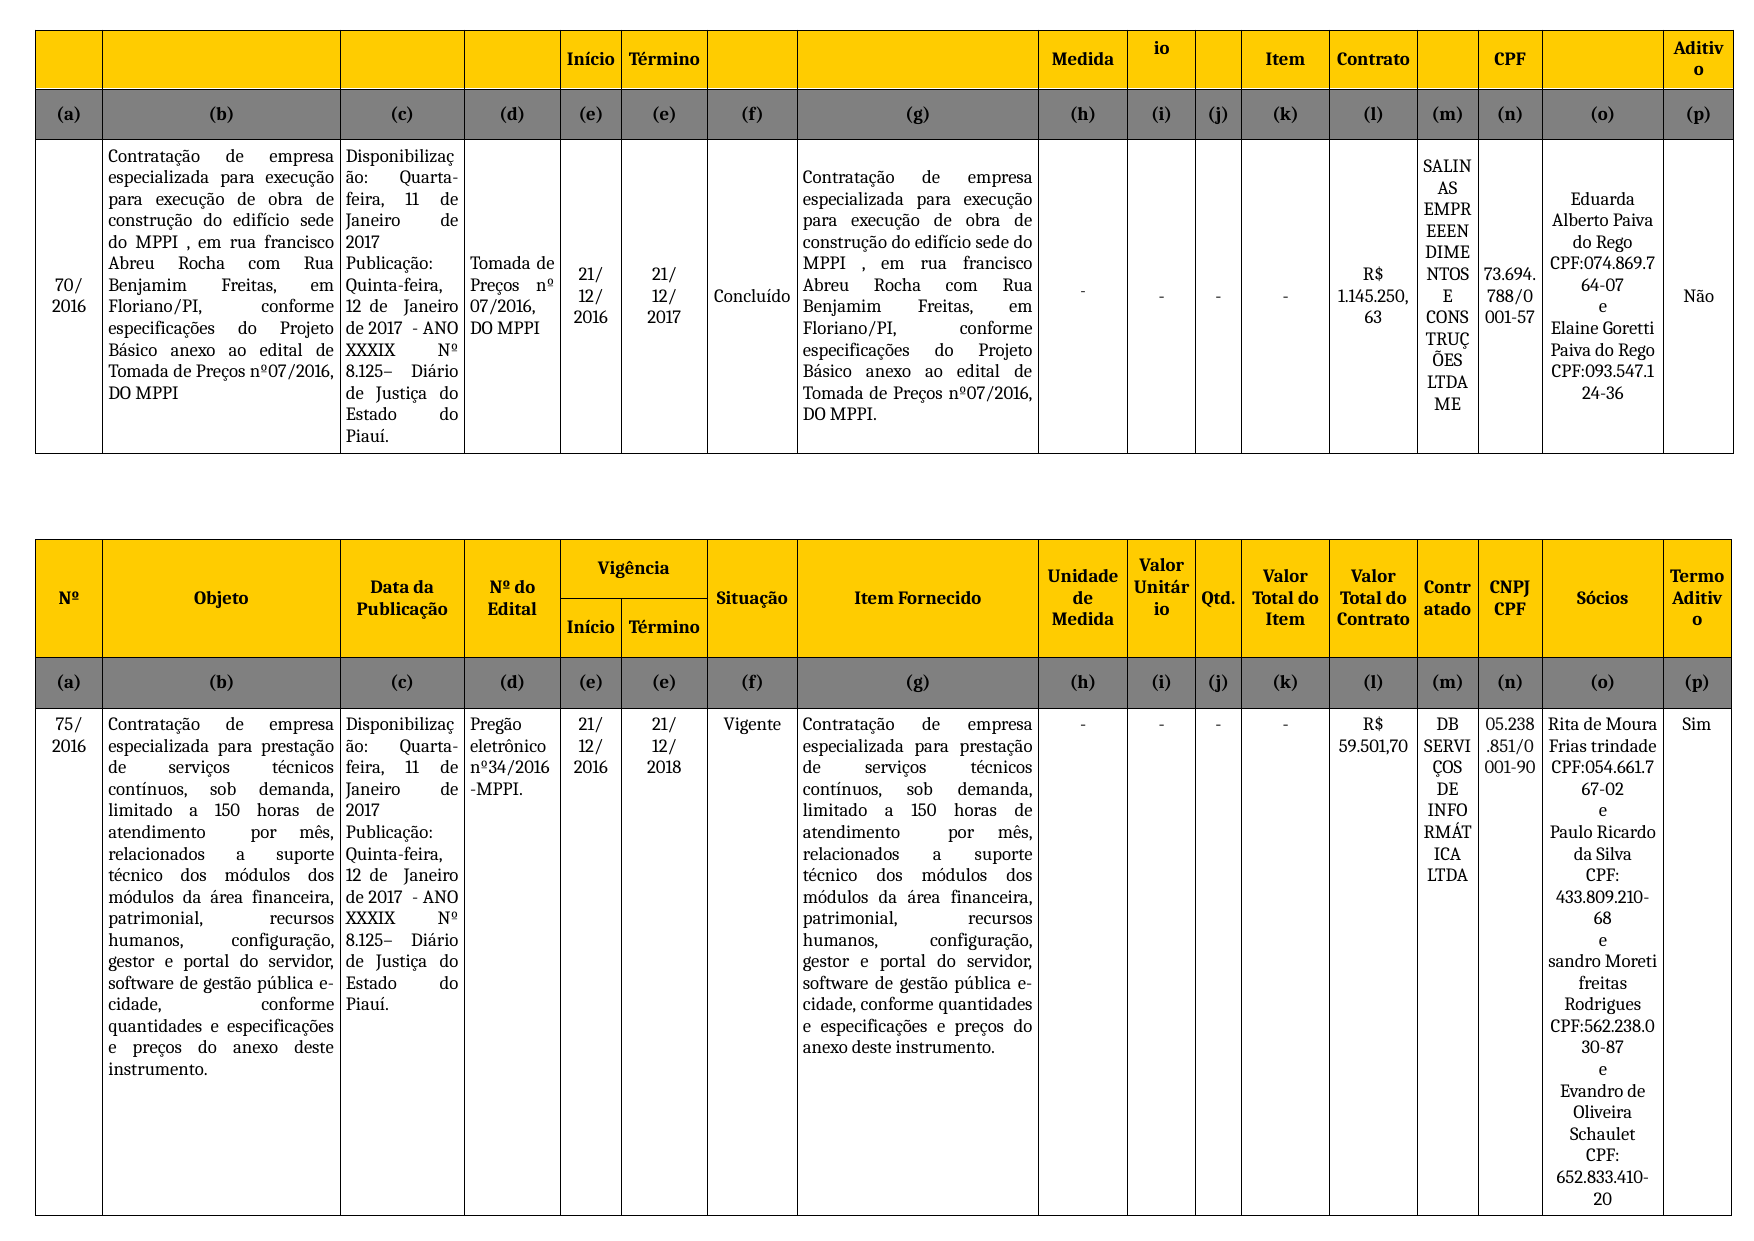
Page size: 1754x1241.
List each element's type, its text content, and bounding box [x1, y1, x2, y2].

table_cell Pregão eletrônico nº34/2016-MPPI. [465, 709, 560, 1215]
table_header Data da Publicação [341, 540, 464, 657]
table_cell Contratação de empresa especializada para prestação de serviços técnicos contínuos, sob demanda, limitado a 150 horas de atendimento por mês, relacionados a suporte técnico dos módulos dos módulos da área financeira, patrimonial, recursos humanos, configuração, gestor e portal do servidor, software de gestão pública e-cidade, conforme quantidades e especificações e preços do anexo deste instrumento. [798, 709, 1038, 1215]
table_cell (o) [1543, 90, 1663, 139]
table_header Contrato [1330, 31, 1417, 88]
table_cell (e) [622, 658, 707, 708]
table_cell (d) [465, 90, 560, 139]
table_cell (c) [341, 658, 464, 708]
table_cell (i) [1128, 658, 1195, 708]
table_cell Rita de Moura Frias trindade CPF:054.661.767-02 e Paulo Ricardo da Silva CPF: 433.809.210-68 e sandro Moreti freitas Rodrigues CPF:562.238.030-87 e Evandro de Oliveira Schaulet CPF: 652.833.410-20 [1543, 709, 1663, 1215]
table_header Valor Total do Item [1242, 540, 1329, 657]
table_cell (m) [1418, 90, 1478, 139]
table_cell (n) [1479, 658, 1542, 708]
table_cell Disponibilização: Quarta-feira, 11 de Janeiro de 2017 Publicação: Quinta-feira, 12 de Janeiro de 2017 - ANO XXXIX Nº 8.125– Diário de Justiça do Estado do Piauí. [341, 140, 464, 453]
table_cell Contratação de empresa especializada para prestação de serviços técnicos contínuos, sob demanda, limitado a 150 horas de atendimento por mês, relacionados a suporte técnico dos módulos dos módulos da área financeira, patrimonial, recursos humanos, configuração, gestor e portal do servidor, software de gestão pública e-cidade, conforme quantidades e especificações e preços do anexo deste instrumento. [103, 709, 340, 1215]
table_cell Contratação de empresa especializada para execução para execução de obra de construção do edifício sede do MPPI , em rua francisco Abreu Rocha com Rua Benjamim Freitas, em Floriano/PI, conforme especificações do Projeto Básico anexo ao edital de Tomada de Preços nº07/2016, DO MPPI [103, 140, 340, 453]
table_cell - [1196, 140, 1241, 453]
table_cell (h) [1039, 658, 1127, 708]
table_cell Término [622, 31, 707, 88]
table_cell (p) [1664, 90, 1733, 139]
table_cell Eduarda Alberto Paiva do Rego CPF:074.869.764-07 e Elaine Goretti Paiva do Rego CPF:093.547.124-36 [1543, 140, 1663, 453]
table_cell (p) [1664, 658, 1731, 708]
table_cell 73.694.788/0001-57 [1479, 140, 1542, 453]
table_header [36, 31, 102, 88]
table_header [1418, 31, 1478, 88]
table_cell 21/ 12/ 2016 [561, 140, 621, 453]
table_cell (e) [561, 90, 621, 139]
table_header Nº do Edital [465, 540, 560, 657]
table_cell (h) [1039, 90, 1127, 139]
table_header Aditivo [1664, 31, 1733, 88]
table_cell Início [561, 599, 621, 657]
table_header Item [1242, 31, 1329, 88]
table_header CNPJ CPF [1479, 540, 1542, 657]
table_header Vigência [561, 540, 707, 598]
table_cell - [1039, 140, 1127, 453]
table_header [798, 31, 1038, 88]
table_header [708, 31, 797, 88]
table_cell (b) [103, 90, 340, 139]
table_header Situação [708, 540, 797, 657]
table_header [1543, 31, 1663, 88]
table_header [103, 31, 340, 88]
table_cell (g) [798, 90, 1038, 139]
table_cell (f) [708, 658, 797, 708]
table_header CPF [1479, 31, 1542, 88]
table_cell 75/ 2016 [36, 709, 102, 1215]
table_header Valor Unitário [1128, 540, 1195, 657]
table_cell - [1128, 709, 1195, 1215]
table_cell R$ 1.145.250,63 [1330, 140, 1417, 453]
table_cell 21/ 12/ 2017 [622, 140, 707, 453]
table_cell (j) [1196, 658, 1241, 708]
table_cell DB SERVIÇOS DE INFORMÁTICA LTDA [1418, 709, 1478, 1215]
table_header Qtd. [1196, 540, 1241, 657]
table_cell Disponibilização: Quarta-feira, 11 de Janeiro de 2017 Publicação: Quinta-feira, 12 de Janeiro de 2017 - ANO XXXIX Nº 8.125– Diário de Justiça do Estado do Piauí. [341, 709, 464, 1215]
table_header [341, 31, 464, 88]
table_cell (f) [708, 90, 797, 139]
table_cell Sim [1664, 709, 1731, 1215]
table_header Objeto [103, 540, 340, 657]
table_header [1196, 31, 1241, 88]
table_cell (m) [1418, 658, 1478, 708]
table_header [465, 31, 560, 88]
table_cell Término [622, 599, 707, 657]
table_cell Início [561, 31, 621, 88]
table_cell Contratação de empresa especializada para execução para execução de obra de construção do edifício sede do MPPI , em rua francisco Abreu Rocha com Rua Benjamim Freitas, em Floriano/PI, conforme especificações do Projeto Básico anexo ao edital de Tomada de Preços nº07/2016, DO MPPI. [798, 140, 1038, 453]
table_cell (l) [1330, 90, 1417, 139]
table_cell - [1242, 140, 1329, 453]
table_cell SALINAS EMPREEENDIMENTOS E CONSTRUÇÕES LTDA ME [1418, 140, 1478, 453]
table_cell 70/ 2016 [36, 140, 102, 453]
table_cell Concluído [708, 140, 797, 453]
table_cell 21/ 12/ 2016 [561, 709, 621, 1215]
table_header Nº [36, 540, 102, 657]
table_header Termo Aditivo [1664, 540, 1731, 657]
table_cell - [1128, 140, 1195, 453]
table_cell (c) [341, 90, 464, 139]
table_cell R$ 59.501,70 [1330, 709, 1417, 1215]
table_header Contratado [1418, 540, 1478, 657]
table_header Item Fornecido [798, 540, 1038, 657]
table_cell Tomada de Preços nº 07/2016, DO MPPI [465, 140, 560, 453]
table_header Medida [1039, 31, 1127, 88]
table_header Valor Total do Contrato [1330, 540, 1417, 657]
table_header io [1128, 31, 1195, 88]
table_cell (g) [798, 658, 1038, 708]
table_cell 21/ 12/ 2018 [622, 709, 707, 1215]
table_cell 05.238.851/0001-90 [1479, 709, 1542, 1215]
table_cell (l) [1330, 658, 1417, 708]
table_cell (a) [36, 90, 102, 139]
table_cell - [1039, 709, 1127, 1215]
table_header Sócios [1543, 540, 1663, 657]
table_cell Não [1664, 140, 1733, 453]
table_cell - [1196, 709, 1241, 1215]
table_header Unidade de Medida [1039, 540, 1127, 657]
table_cell Vigente [708, 709, 797, 1215]
table_cell (j) [1196, 90, 1241, 139]
table_cell (b) [103, 658, 340, 708]
table_cell (a) [36, 658, 102, 708]
table_cell (o) [1543, 658, 1663, 708]
table_cell (i) [1128, 90, 1195, 139]
table_cell (n) [1479, 90, 1542, 139]
table_cell (e) [561, 658, 621, 708]
table_cell (e) [622, 90, 707, 139]
table_cell (k) [1242, 90, 1329, 139]
table_cell (k) [1242, 658, 1329, 708]
table_cell - [1242, 709, 1329, 1215]
table_cell (d) [465, 658, 560, 708]
